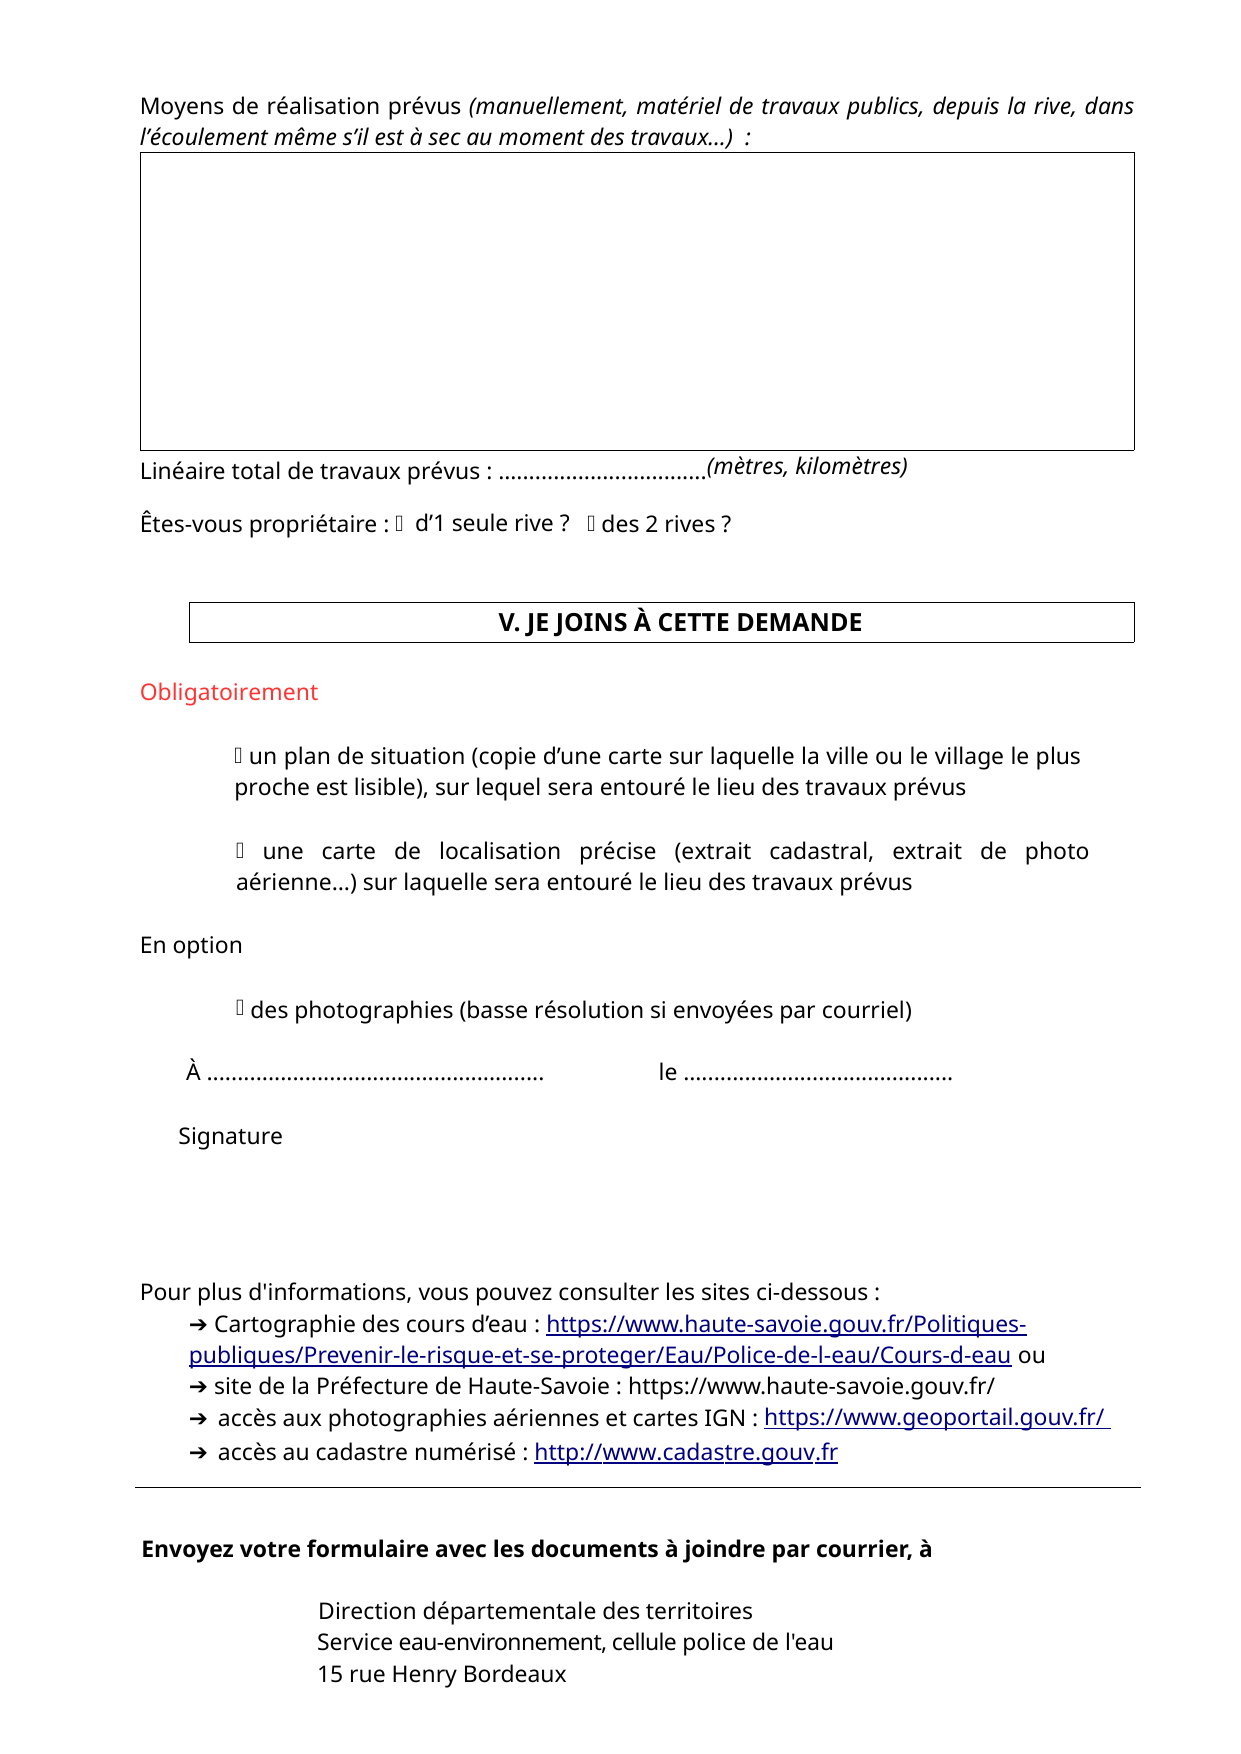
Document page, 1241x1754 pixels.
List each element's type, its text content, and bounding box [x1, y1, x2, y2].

text Direction départementale des territoires [318, 1595, 1136, 1626]
text  des photographies (basse résolution si envoyées par courriel) [236, 991, 1136, 1025]
text ➔ Cartographie des cours d’eau : https://www.haute-savoie.gouv.fr/Politiques-publiques/Prevenir-le-risque-et-se-proteger/Eau/Police-de-l-eau/Cours-d-eau ou [189, 1308, 1136, 1370]
text Moyens de réalisation prévus (manuellement, matériel de travaux publics, depuis la rive, dans l’écoulement même s’il est à sec au moment des travaux…) : [139, 89, 1134, 152]
text Signature [178, 1119, 1136, 1151]
text Linéaire total de travaux prévus : …...............................(mètres, kilomètres) [139, 450, 1136, 486]
text ➔ site de la Préfecture de Haute-Savoie : https://www.haute-savoie.gouv.fr/ [189, 1370, 1136, 1401]
text 15 rue Henry Bordeaux [317, 1658, 1134, 1689]
text ➔ accès aux photographies aériennes et cartes IGN : https://www.geoportail.gouv.fr/ [189, 1401, 1136, 1436]
text À ....................................................... le …......................................... [186, 1056, 1136, 1088]
text Envoyez votre formulaire avec les documents à joindre par courrier, à [141, 1533, 1134, 1564]
text En option [139, 928, 1136, 960]
text Êtes-vous propriétaire :  d’1 seule rive ?  des 2 rives ? [139, 507, 1136, 539]
text Obligatoirement [139, 676, 1136, 707]
text Service eau-environnement, cellule police de l'eau [317, 1626, 1093, 1658]
text Pour plus d'informations, vous pouvez consulter les sites ci-dessous : [139, 1276, 1136, 1308]
text  une carte de localisation précise (extrait cadastral, extrait de photo aérienne…) sur laquelle sera entouré le lieu des travaux prévus [236, 833, 1090, 897]
text ➔ accès au cadastre numérisé : http://www.cadastre.gouv.fr [189, 1436, 1136, 1470]
text  un plan de situation (copie d’une carte sur laquelle la ville ou le village le plus proche est lisible), sur lequel sera entouré le lieu des travaux prévus [234, 738, 1081, 802]
list V. JE JOINS À CETTE DEMANDE [190, 603, 1134, 642]
